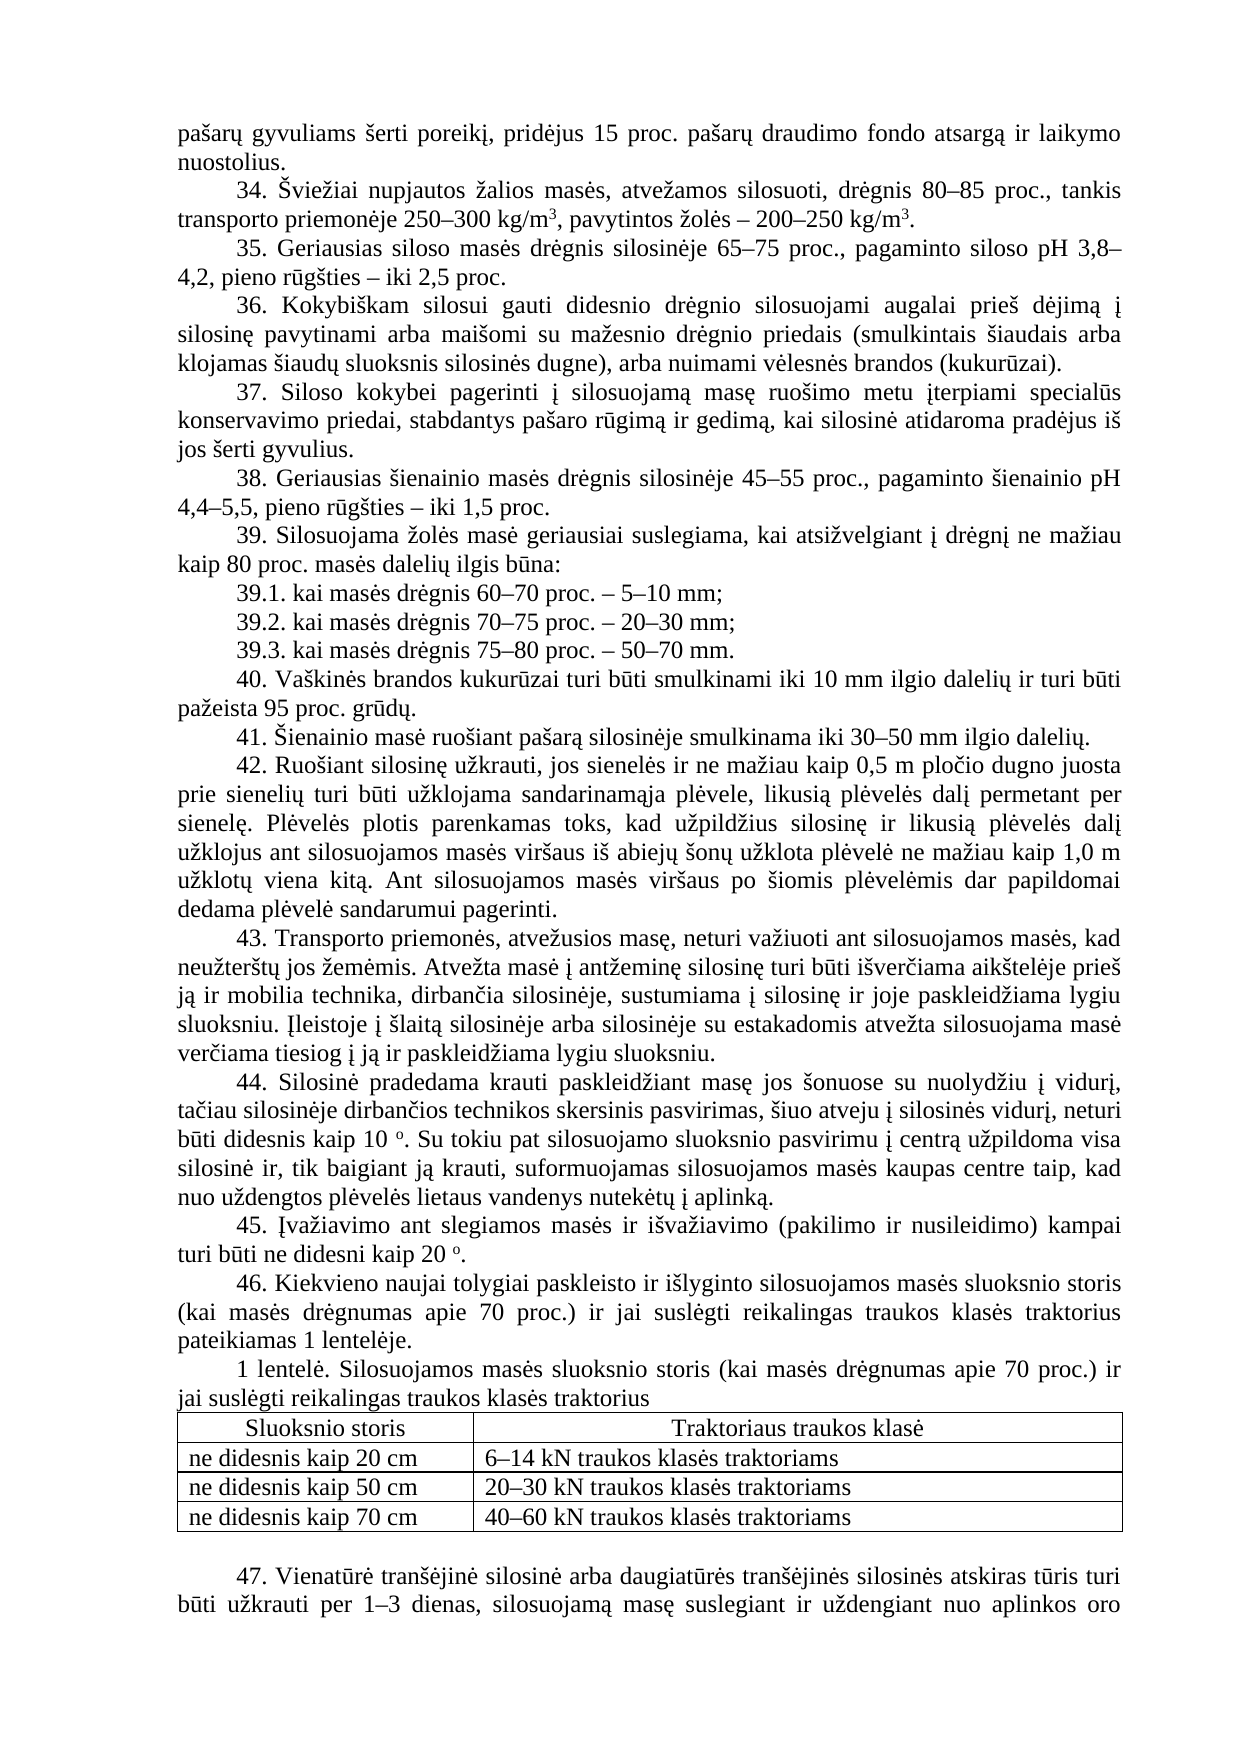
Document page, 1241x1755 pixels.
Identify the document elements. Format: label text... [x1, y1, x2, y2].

text 1 lentelė. Silosuojamos masės sluoksnio storis (kai masės drėgnumas apie 70 proc.) ir jai suslėgti reikalingas traukos klasės traktorius [177, 1354, 1122, 1412]
text 39.1. kai masės drėgnis 60–70 proc. – 5–10 mm; [177, 578, 1122, 607]
text 45. Įvažiavimo ant slegiamos masės ir išvažiavimo (pakilimo ir nusileidimo) kampai turi būti ne didesni kaip 20 o. [177, 1211, 1122, 1268]
table_cell ne didesnis kaip 50 cm [178, 1473, 473, 1501]
text 36. Kokybiškam silosui gauti didesnio drėgnio silosuojami augalai prieš dėjimą į silosinę pavytinami arba maišomi su mažesnio drėgnio priedais (smulkintais šiaudais arba klojamas šiaudų sluoksnis silosinės dugne), arba nuimami vėlesnės brandos (kukurūzai). [177, 291, 1122, 377]
text 43. Transporto priemonės, atvežusios masę, neturi važiuoti ant silosuojamos masės, kad neužterštų jos žemėmis. Atvežta masė į antžeminę silosinę turi būti išverčiama aikštelėje prieš ją ir mobilia technika, dirbančia silosinėje, sustumiama į silosinę ir joje paskleidžiama lygiu sluoksniu. Įleistoje į šlaitą silosinėje arba silosinėje su estakadomis atvežta silosuojama masė verčiama tiesiog į ją ir paskleidžiama lygiu sluoksniu. [177, 923, 1122, 1067]
text 39. Silosuojama žolės masė geriausiai suslegiama, kai atsižvelgiant į drėgnį ne mažiau kaip 80 proc. masės dalelių ilgis būna: [177, 521, 1122, 578]
text pašarų gyvuliams šerti poreikį, pridėjus 15 proc. pašarų draudimo fondo atsargą ir laikymo nuostolius. [177, 118, 1122, 176]
text 34. Šviežiai nupjautos žalios masės, atvežamos silosuoti, drėgnis 80–85 proc., tankis transporto priemonėje 250–300 kg/m3, pavytintos žolės – 200–250 kg/m3. [177, 176, 1122, 233]
text 42. Ruošiant silosinę užkrauti, jos sienelės ir ne mažiau kaip 0,5 m pločio dugno juosta prie sienelių turi būti užklojama sandarinamąja plėvele, likusią plėvelės dalį permetant per sienelę. Plėvelės plotis parenkamas toks, kad užpildžius silosinę ir likusią plėvelės dalį užklojus ant silosuojamos masės viršaus iš abiejų šonų užklota plėvelė ne mažiau kaip 1,0 m užklotų viena kitą. Ant silosuojamos masės viršaus po šiomis plėvelėmis dar papildomai dedama plėvelė sandarumui pagerinti. [177, 751, 1122, 923]
text 39.2. kai masės drėgnis 70–75 proc. – 20–30 mm; [177, 607, 1122, 636]
text 46. Kiekvieno naujai tolygiai paskleisto ir išlyginto silosuojamos masės sluoksnio storis (kai masės drėgnumas apie 70 proc.) ir jai suslėgti reikalingas traukos klasės traktorius pateikiamas 1 lentelėje. [177, 1268, 1122, 1354]
table_cell ne didesnis kaip 20 cm [178, 1443, 473, 1471]
text 47. Vienatūrė tranšėjinė silosinė arba daugiatūrės tranšėjinės silosinės atskiras tūris turi būti užkrauti per 1–3 dienas, silosuojamą masę suslegiant ir uždengiant nuo aplinkos oro [177, 1561, 1122, 1618]
text 41. Šienainio masė ruošiant pašarą silosinėje smulkinama iki 30–50 mm ilgio dalelių. [177, 722, 1122, 751]
table_header Sluoksnio storis [178, 1413, 473, 1442]
text 38. Geriausias šienainio masės drėgnis silosinėje 45–55 proc., pagaminto šienainio pH 4,4–5,5, pieno rūgšties – iki 1,5 proc. [177, 463, 1122, 521]
table_cell 40–60 kN traukos klasės traktoriams [474, 1502, 1122, 1531]
text 35. Geriausias siloso masės drėgnis silosinėje 65–75 proc., pagaminto siloso pH 3,8–4,2, pieno rūgšties – iki 2,5 proc. [177, 233, 1122, 291]
table_cell 6–14 kN traukos klasės traktoriams [474, 1443, 1122, 1471]
text 44. Silosinė pradedama krauti paskleidžiant masę jos šonuose su nuolydžiu į vidurį, tačiau silosinėje dirbančios technikos skersinis pasvirimas, šiuo atveju į silosinės vidurį, neturi būti didesnis kaip 10 o. Su tokiu pat silosuojamo sluoksnio pasvirimu į centrą užpildoma visa silosinė ir, tik baigiant ją krauti, suformuojamas silosuojamos masės kaupas centre taip, kad nuo uždengtos plėvelės lietaus vandenys nutekėtų į aplinką. [177, 1067, 1122, 1211]
text 39.3. kai masės drėgnis 75–80 proc. – 50–70 mm. [177, 636, 1122, 664]
table_header Traktoriaus traukos klasė [474, 1413, 1122, 1442]
table_cell 20–30 kN traukos klasės traktoriams [474, 1473, 1122, 1501]
text 40. Vaškinės brandos kukurūzai turi būti smulkinami iki 10 mm ilgio dalelių ir turi būti pažeista 95 proc. grūdų. [177, 664, 1122, 722]
text 37. Siloso kokybei pagerinti į silosuojamą masę ruošimo metu įterpiami specialūs konservavimo priedai, stabdantys pašaro rūgimą ir gedimą, kai silosinė atidaroma pradėjus iš jos šerti gyvulius. [177, 377, 1122, 463]
table_cell ne didesnis kaip 70 cm [178, 1502, 473, 1531]
